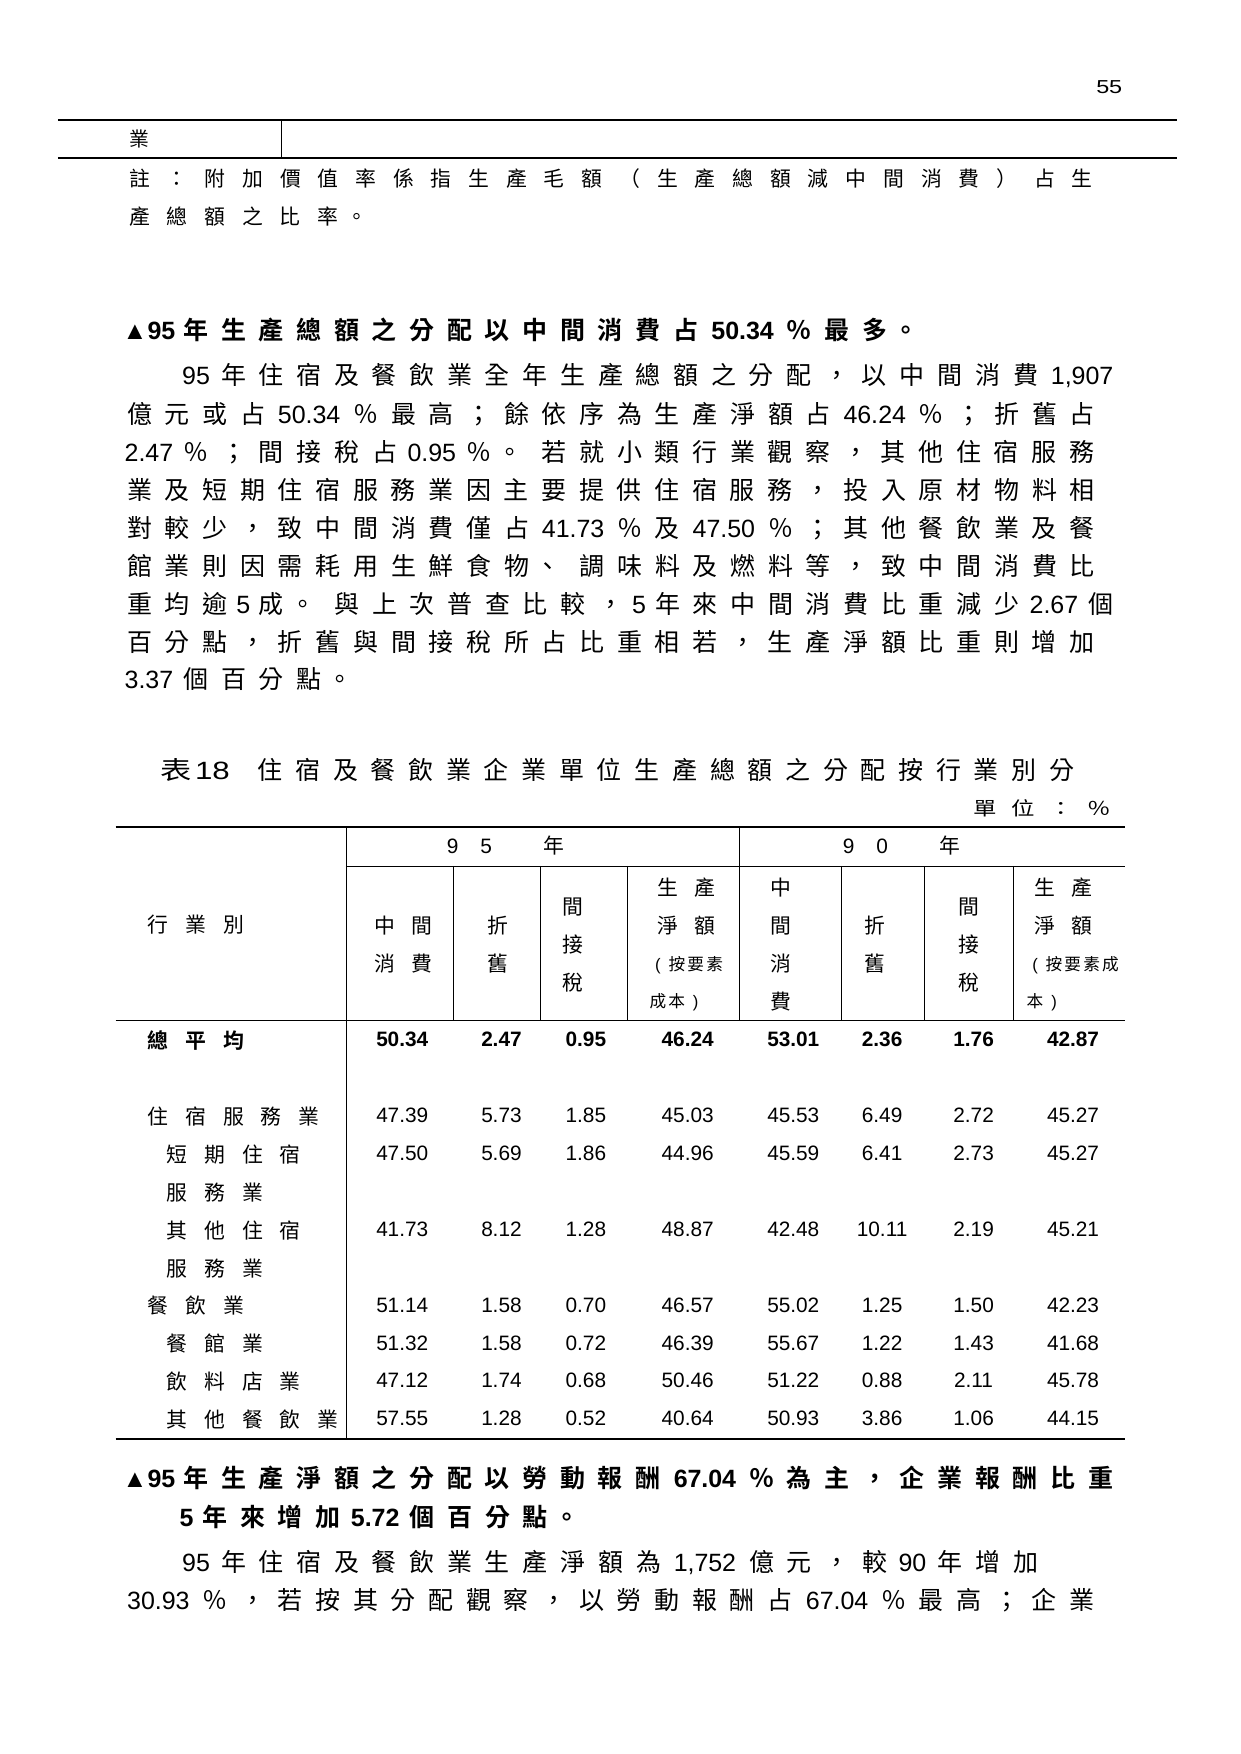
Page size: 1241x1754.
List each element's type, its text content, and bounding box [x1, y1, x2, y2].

table_cell [347, 1059, 454, 1096]
table_cell [398, 121, 500, 157]
table_cell 生產淨額 (按要素成本) [628, 867, 739, 1019]
table_cell 6.41 [842, 1134, 924, 1210]
table_cell 45.21 [1014, 1210, 1124, 1286]
table_cell 總平均 [116, 1021, 346, 1058]
table_cell [282, 121, 398, 157]
table_cell 47.50 [347, 1134, 454, 1210]
table_cell 45.27 [1014, 1134, 1124, 1210]
table_cell 餐館業 [116, 1324, 346, 1362]
table_cell 1.86 [541, 1134, 628, 1210]
text 95年住宿及餐飲業生產淨額為1,752億元，較90年增加30.93％，若按其分配觀察，以勞動報酬占67.04％最高；企業 [120, 1542, 1120, 1618]
table_cell 45.53 [739, 1096, 842, 1134]
table_cell [454, 1059, 541, 1096]
table_cell 折舊 [842, 867, 924, 1019]
table_cell 2.73 [924, 1134, 1014, 1210]
table_cell 41.68 [1014, 1324, 1124, 1362]
table_cell 1.85 [541, 1096, 628, 1134]
table_cell 1.50 [924, 1286, 1014, 1324]
table_cell 0.68 [541, 1362, 628, 1400]
table_cell 51.32 [347, 1324, 454, 1362]
table_cell 0.95 [541, 1021, 628, 1058]
table_cell 2.72 [924, 1096, 1014, 1134]
table_cell [1014, 1059, 1124, 1096]
table_header 90年 [740, 828, 1124, 866]
text ▲95年生產淨額之分配以勞動報酬67.04％為主，企業報酬比重5年來增加5.72個百分點。 [120, 1459, 1120, 1534]
table_cell [924, 1059, 1014, 1096]
table_cell 42.48 [739, 1210, 842, 1286]
table_cell 55.67 [739, 1324, 842, 1362]
table_cell 1.06 [924, 1400, 1014, 1438]
table_cell 2.47 [454, 1021, 541, 1058]
table_cell 50.93 [739, 1400, 842, 1438]
table_cell 3.86 [842, 1400, 924, 1438]
table_cell 51.22 [739, 1362, 842, 1400]
table_cell 其他住宿服務業 [116, 1210, 346, 1286]
table_cell 45.27 [1014, 1096, 1124, 1134]
table_cell [541, 1059, 628, 1096]
table_cell 中間消費 [347, 867, 453, 1019]
table_cell 2.36 [842, 1021, 924, 1058]
table_cell [628, 1059, 739, 1096]
table_cell [608, 121, 706, 157]
table_cell 1.25 [842, 1286, 924, 1324]
table_cell 間接稅 [541, 867, 627, 1019]
table_cell 57.55 [347, 1400, 454, 1438]
table_cell 中間消費 [740, 867, 841, 1019]
table_cell 1.28 [541, 1210, 628, 1286]
table_cell 0.72 [541, 1324, 628, 1362]
table_header 行業別 [116, 828, 346, 1019]
table_cell 5.69 [454, 1134, 541, 1210]
table_cell [500, 121, 608, 157]
table_cell 餐飲業 [116, 1286, 346, 1324]
table_cell [917, 121, 1001, 157]
table_cell 48.87 [628, 1210, 739, 1286]
table_cell 44.96 [628, 1134, 739, 1210]
table_cell 8.12 [454, 1210, 541, 1286]
table_cell 6.49 [842, 1096, 924, 1134]
table_cell 0.52 [541, 1400, 628, 1438]
table_cell 46.57 [628, 1286, 739, 1324]
table_cell 業 [58, 121, 281, 157]
text ▲95年生產總額之分配以中間消費占50.34％最多。 [120, 310, 1120, 348]
list 住宿及餐飲業企業單位生產總額之分配按行業別分 [117, 750, 1117, 788]
table_cell [1001, 121, 1092, 157]
table_cell 44.15 [1014, 1400, 1124, 1438]
table_cell 1.22 [842, 1324, 924, 1362]
table_cell 45.03 [628, 1096, 739, 1134]
table_cell 1.58 [454, 1286, 541, 1324]
table_cell 2.19 [924, 1210, 1014, 1286]
table_cell 1.43 [924, 1324, 1014, 1362]
table_cell 2.11 [924, 1362, 1014, 1400]
table_cell 40.64 [628, 1400, 739, 1438]
table_cell [842, 1059, 924, 1096]
table_cell [706, 121, 812, 157]
table_cell 其他餐飲業 [116, 1400, 346, 1438]
table_cell 50.34 [347, 1021, 454, 1058]
table_cell 1.74 [454, 1362, 541, 1400]
table_cell 50.46 [628, 1362, 739, 1400]
table_cell 41.73 [347, 1210, 454, 1286]
list 單位：％ [117, 788, 1117, 826]
table_cell 短期住宿服務業 [116, 1134, 346, 1210]
table_header 95年 [347, 828, 739, 866]
table_cell 47.12 [347, 1362, 454, 1400]
table_cell [739, 1059, 842, 1096]
table_cell 1.28 [454, 1400, 541, 1438]
table_cell 5.73 [454, 1096, 541, 1134]
table_cell 飲料店業 [116, 1362, 346, 1400]
table_cell 53.01 [739, 1021, 842, 1058]
table_cell 折舊 [454, 867, 540, 1019]
table_cell 住宿服務業 [116, 1096, 346, 1134]
table_cell 0.70 [541, 1286, 628, 1324]
table_cell 47.39 [347, 1096, 454, 1134]
table_cell 間接稅 [925, 867, 1013, 1019]
table_cell 51.14 [347, 1286, 454, 1324]
text 註：附加價值率係指生產毛額（生產總額減中間消費）占生產總額之比率。 [120, 159, 1120, 234]
table_cell [116, 1059, 346, 1096]
table_cell 1.58 [454, 1324, 541, 1362]
table_cell 46.39 [628, 1324, 739, 1362]
table_cell [1092, 121, 1177, 157]
table_cell 0.88 [842, 1362, 924, 1400]
text 95年住宿及餐飲業全年生產總額之分配，以中間消費1,907億元或占50.34％最高；餘依序為生產淨額占46.24％；折舊占2.47％；間接稅占0.95％。若就小類行業觀察，其他住宿服務業及短期住宿服務業因主要提供住宿服務，投入原材物料相對較少，致中間消費僅占41.73％及47.50％；其他餐飲業及餐館業則因需耗用生鮮食物、調味料及燃料等，致中間消費比重均逾5成。與上次普查比較，5年來中間消費比重減少2.67個百分點，折舊與間接稅所占比重相若，生產淨額比重則增加3.37個百分點。 [120, 356, 1120, 697]
table_cell 55.02 [739, 1286, 842, 1324]
table_cell 45.59 [739, 1134, 842, 1210]
table_cell 42.87 [1014, 1021, 1124, 1058]
table_cell [813, 121, 917, 157]
table_cell 10.11 [842, 1210, 924, 1286]
table_cell 1.76 [924, 1021, 1014, 1058]
table_cell 生產淨額 (按要素成本) [1014, 867, 1124, 1019]
table_cell 42.23 [1014, 1286, 1124, 1324]
table_cell 46.24 [628, 1021, 739, 1058]
table_cell 45.78 [1014, 1362, 1124, 1400]
